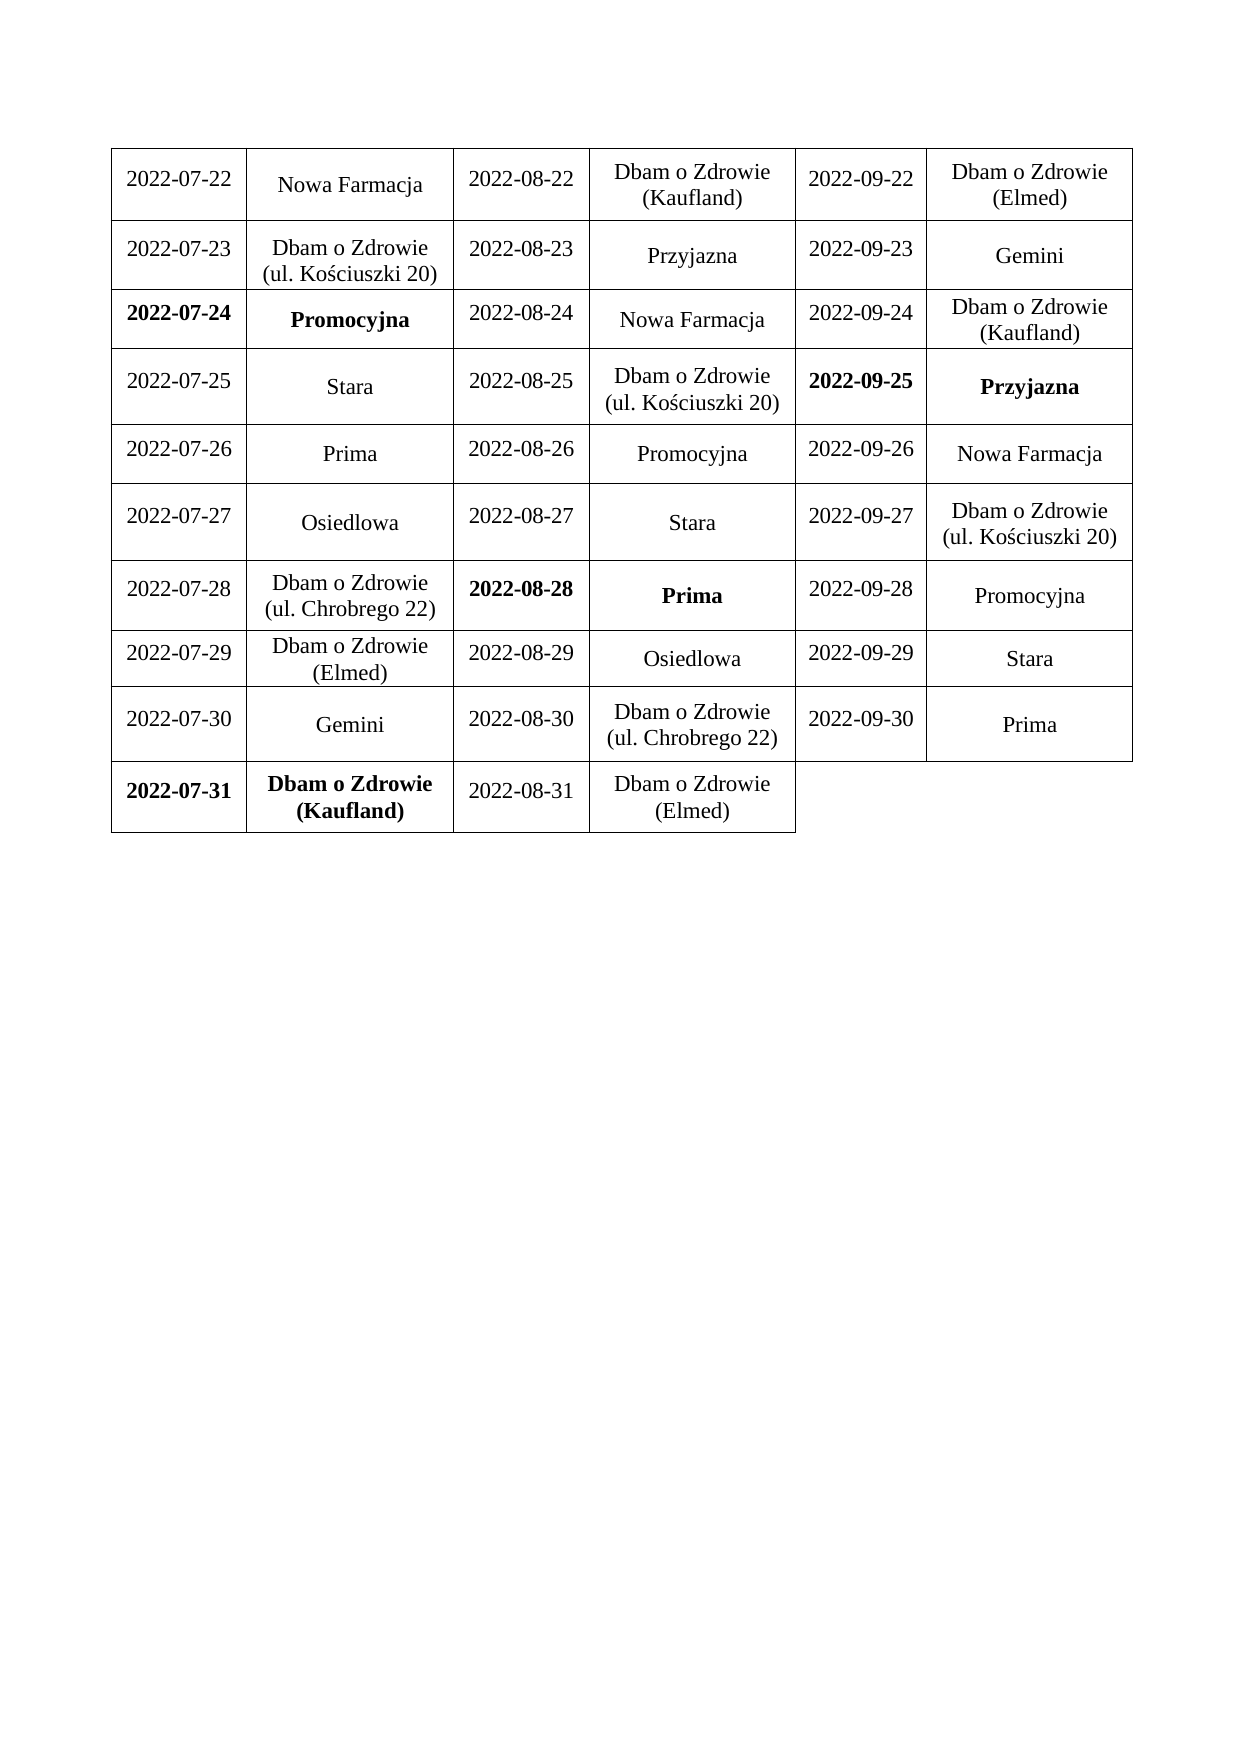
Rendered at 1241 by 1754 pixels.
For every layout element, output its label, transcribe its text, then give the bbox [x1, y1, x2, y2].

table_cell 2022-08-24 [454, 290, 589, 348]
table_cell 2022-09-22 [796, 149, 926, 220]
table_cell Prima [247, 425, 453, 483]
table_cell 2022-08-27 [454, 484, 589, 559]
table_cell Dbam o Zdrowie (ul. Chrobrego 22) [247, 561, 453, 630]
table_cell Promocyjna [247, 290, 453, 348]
table_cell 2022-08-28 [454, 561, 589, 630]
table_cell 2022-08-25 [454, 349, 589, 423]
table_cell 2022-09-26 [796, 425, 926, 483]
table_cell Osiedlowa [590, 631, 795, 686]
table_cell Stara [590, 484, 795, 559]
table_cell Nowa Farmacja [247, 149, 453, 220]
table_cell Gemini [247, 687, 453, 761]
table_cell Prima [590, 561, 795, 630]
table_cell 2022-07-25 [112, 349, 246, 423]
table_cell 2022-07-27 [112, 484, 246, 559]
table_cell 2022-07-29 [112, 631, 246, 686]
table_cell Dbam o Zdrowie (Elmed) [247, 631, 453, 686]
table_cell 2022-08-22 [454, 149, 589, 220]
table_cell Promocyjna [590, 425, 795, 483]
table_cell 2022-09-30 [796, 687, 926, 761]
table_cell [927, 762, 1133, 831]
table_cell Prima [927, 687, 1132, 761]
table_cell Dbam o Zdrowie (ul. Kościuszki 20) [590, 349, 795, 423]
table_cell 2022-08-26 [454, 425, 589, 483]
table_cell 2022-09-25 [796, 349, 926, 423]
table_cell 2022-07-28 [112, 561, 246, 630]
table_cell 2022-09-27 [796, 484, 926, 559]
table_cell Osiedlowa [247, 484, 453, 559]
table_cell [796, 762, 927, 831]
table_cell 2022-09-29 [796, 631, 926, 686]
table_cell 2022-07-22 [112, 149, 246, 220]
table_cell Dbam o Zdrowie (Elmed) [590, 762, 795, 831]
table_cell Dbam o Zdrowie (Elmed) [927, 149, 1132, 220]
table_cell Stara [247, 349, 453, 423]
table_cell 2022-07-31 [112, 762, 246, 831]
table_cell Dbam o Zdrowie (ul. Chrobrego 22) [590, 687, 795, 761]
table_cell 2022-08-29 [454, 631, 589, 686]
table_cell 2022-09-23 [796, 221, 926, 289]
table_cell Promocyjna [927, 561, 1132, 630]
table_cell Gemini [927, 221, 1132, 289]
table_cell 2022-07-26 [112, 425, 246, 483]
table_cell Nowa Farmacja [927, 425, 1132, 483]
table_cell Dbam o Zdrowie (ul. Kościuszki 20) [247, 221, 453, 289]
table_cell 2022-07-23 [112, 221, 246, 289]
table_cell 2022-07-24 [112, 290, 246, 348]
table_cell 2022-09-28 [796, 561, 926, 630]
table_cell Nowa Farmacja [590, 290, 795, 348]
table_cell 2022-09-24 [796, 290, 926, 348]
table_cell Przyjazna [927, 349, 1132, 423]
table_cell 2022-08-23 [454, 221, 589, 289]
table_cell 2022-08-31 [454, 762, 589, 831]
table_cell 2022-08-30 [454, 687, 589, 761]
table_cell Dbam o Zdrowie (ul. Kościuszki 20) [927, 484, 1132, 559]
table_cell Dbam o Zdrowie (Kaufland) [247, 762, 453, 831]
table_cell Stara [927, 631, 1132, 686]
table_cell 2022-07-30 [112, 687, 246, 761]
table_cell Przyjazna [590, 221, 795, 289]
table_cell Dbam o Zdrowie (Kaufland) [927, 290, 1132, 348]
table_cell Dbam o Zdrowie (Kaufland) [590, 149, 795, 220]
